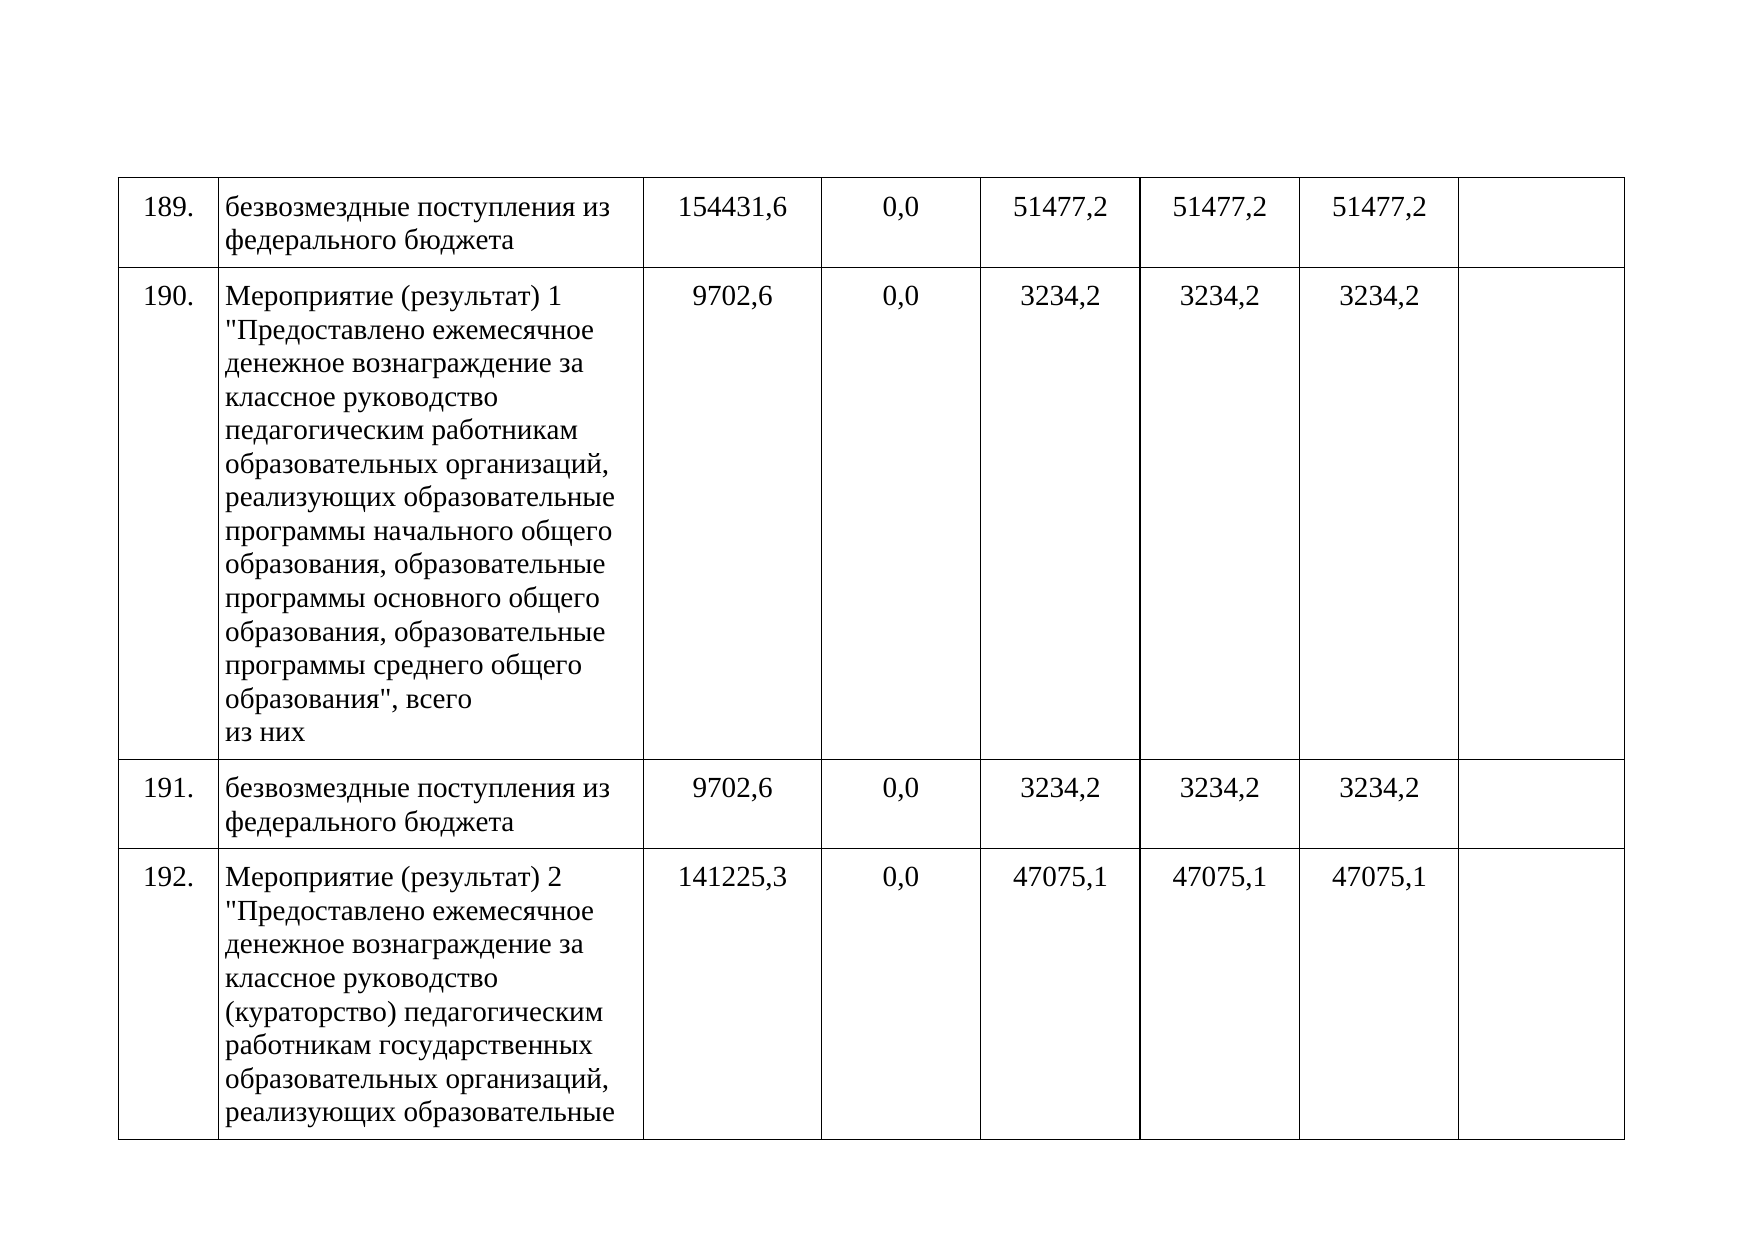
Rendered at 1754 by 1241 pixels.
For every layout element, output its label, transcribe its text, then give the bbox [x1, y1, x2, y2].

table_cell 3234,2 [981, 760, 1139, 848]
table_cell 3234,2 [1141, 760, 1299, 848]
table_cell Мероприятие (результат) 2 "Предоставлено ежемесячное денежное вознаграждение за классное руководство (кураторство) педагогическим работникам государственных образовательных организаций, реализующих образовательные [219, 849, 643, 1138]
table_cell 3234,2 [981, 268, 1139, 758]
table_cell 3234,2 [1300, 760, 1458, 848]
table_cell 191. [119, 760, 218, 848]
table_cell 0,0 [822, 760, 980, 848]
table_cell Мероприятие (результат) 1 "Предоставлено ежемесячное денежное вознаграждение за классное руководство педагогическим работникам образовательных организаций, реализующих образовательные программы начального общего образования, образовательные программы основного общего образования, образовательные программы среднего общего образования", всего из них [219, 268, 643, 758]
table_cell 47075,1 [1300, 849, 1458, 1138]
table_cell 51477,2 [1141, 178, 1299, 267]
table_cell [1459, 178, 1624, 267]
table_cell 3234,2 [1300, 268, 1458, 758]
table_cell 47075,1 [1141, 849, 1299, 1138]
table_cell [1459, 760, 1624, 848]
table_cell 0,0 [822, 178, 980, 267]
table_cell 192. [119, 849, 218, 1138]
table_cell 0,0 [822, 268, 980, 758]
table_cell 154431,6 [644, 178, 821, 267]
table_cell 9702,6 [644, 268, 821, 758]
table_cell 3234,2 [1141, 268, 1299, 758]
table_cell 189. [119, 178, 218, 267]
table_cell 141225,3 [644, 849, 821, 1138]
table_cell 9702,6 [644, 760, 821, 848]
table_cell 47075,1 [981, 849, 1139, 1138]
table_cell 51477,2 [1300, 178, 1458, 267]
table_cell 190. [119, 268, 218, 758]
table_cell безвозмездные поступления из федерального бюджета [219, 760, 643, 848]
table_cell безвозмездные поступления из федерального бюджета [219, 178, 643, 267]
table_cell 0,0 [822, 849, 980, 1138]
table_cell [1459, 849, 1624, 1138]
table_cell 51477,2 [981, 178, 1139, 267]
table_cell [1459, 268, 1624, 758]
